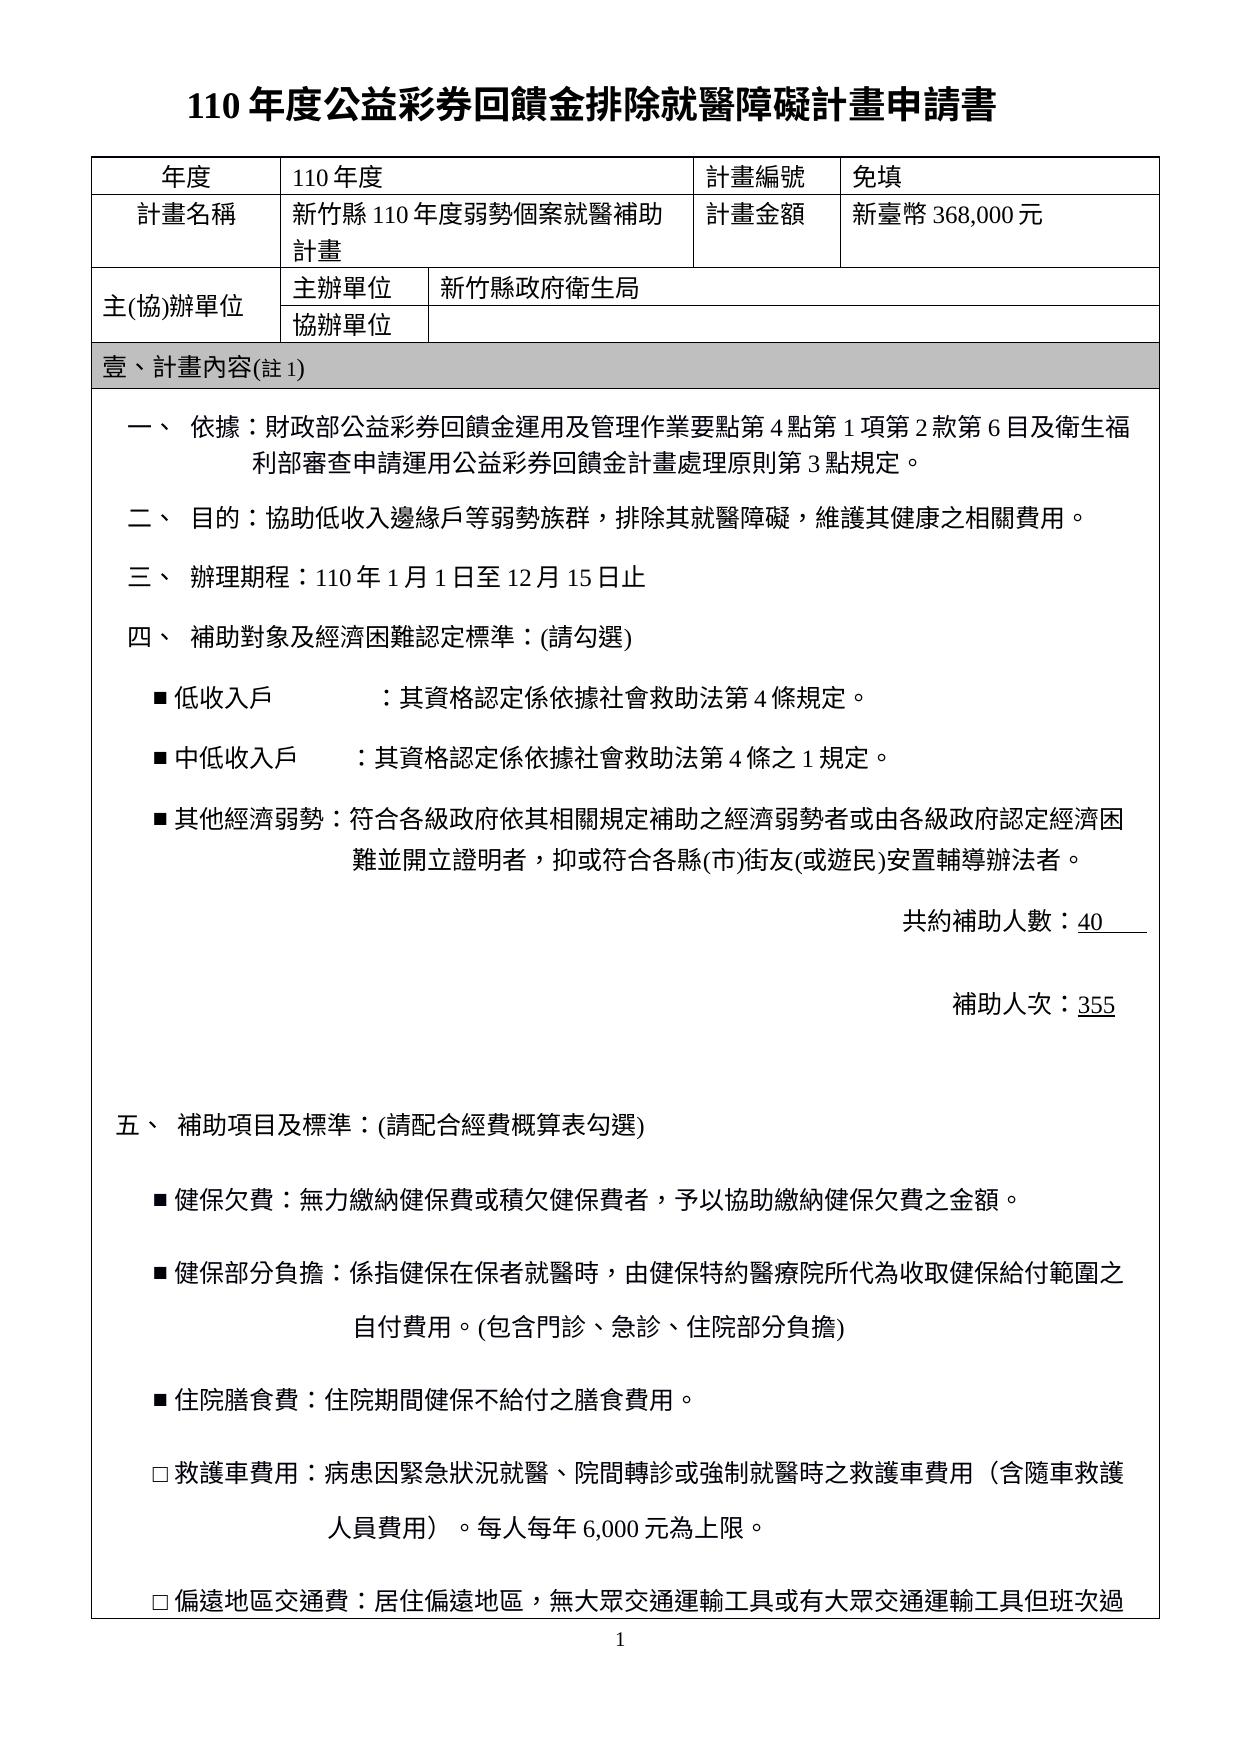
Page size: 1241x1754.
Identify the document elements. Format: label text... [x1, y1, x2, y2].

table_cell 主(協)辦單位 [92, 268, 280, 342]
table_cell 主辦單位 [281, 268, 428, 304]
table_header 計畫編號 [694, 158, 840, 194]
table_cell 新竹縣政府衛生局 [429, 268, 1159, 304]
table_cell 計畫金額 [694, 195, 840, 267]
table_header 110年度 [281, 158, 693, 194]
table_cell 新竹縣110年度弱勢個案就醫補助計畫 [281, 195, 693, 267]
table_cell 新臺幣368,000元 [841, 195, 1159, 267]
text 110年度公益彩券回饋金排除就醫障礙計畫申請書 [148, 75, 1017, 129]
table_cell 協辦單位 [281, 306, 428, 342]
table_header 年度 [92, 158, 280, 194]
table_cell 壹、計畫內容(註1) [92, 343, 1159, 388]
table_cell [429, 306, 1159, 342]
table_header 免填 [841, 158, 1159, 194]
table_cell 計畫名稱 [92, 195, 280, 267]
table_cell 一、 依據：財政部公益彩券回饋金運用及管理作業要點第4點第1項第2款第6目及衛生福利部審查申請運用公益彩券回饋金計畫處理原則第3點規定。 二、 目的：協助低收入邊緣戶等弱勢族群，排除其就醫障礙，維護其健康之相關費用。 三、 辦理期程：110年1月1日至12月15日止 四、 補助對象及經濟困難認定標準：(請勾選) ■ 低收入戶 ：其資格認定係依據社會救助法第4條規定。 ■ 中低收入戶 ：其資格認定係依據社會救助法第4條之1規定。 ■ 其他經濟弱勢：符合各級政府依其相關規定補助之經濟弱勢者或由各級政府認定經濟困難並開立證明者，抑或符合各縣(市)街友(或遊民)安置輔導辦法者。 共約補助人數：40 補助人次：355 五、 補助項目及標準：(請配合經費概算表勾選) ■ 健保欠費：無力繳納健保費或積欠健保費者，予以協助繳納健保欠費之金額。 ■ 健保部分負擔：係指健保在保者就醫時，由健保特約醫療院所代為收取健保給付範圍之 自付費用。(包含門診、急診、住院部分負擔) ■ 住院膳食費：住院期間健保不給付之膳食費用。 □ 救護車費用：病患因緊急狀況就醫、院間轉診或強制就醫時之救護車費用（含隨車救護 人員費用）。每人每年6,000元為上限。 □ 偏遠地區交通費：居住偏遠地區，無大眾交通運輸工具或有大眾交通運輸工具但班次過 [92, 389, 1159, 1618]
